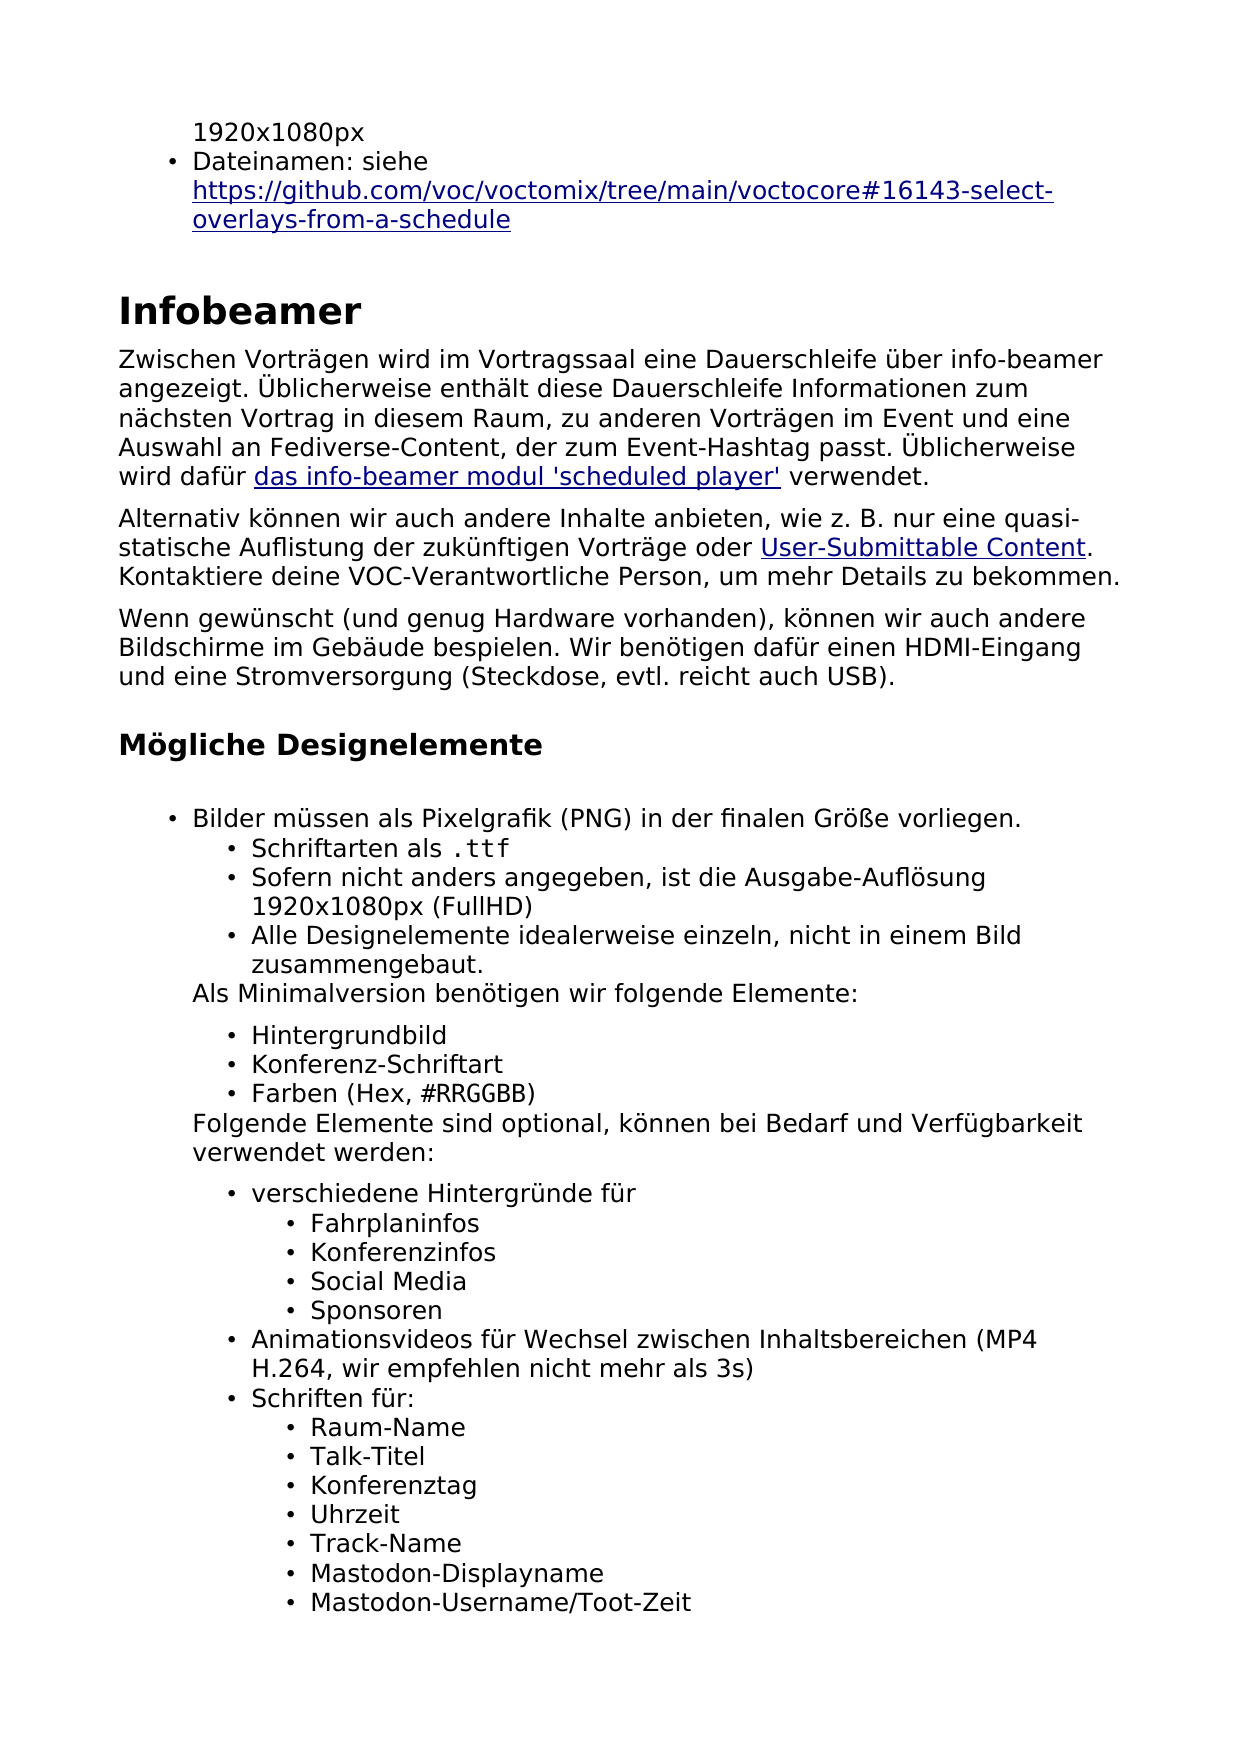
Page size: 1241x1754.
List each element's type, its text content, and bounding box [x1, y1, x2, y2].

list Fahrplaninfos [295, 1209, 1122, 1238]
list Konferenz-Schriftart [236, 1051, 1122, 1080]
list Sponsoren [295, 1296, 1122, 1326]
text Alternativ können wir auch andere Inhalte anbieten, wie z. B. nur eine quasi-statische Auflistung der zukünftigen Vorträge oder User-Submittable Content. Kontaktiere deine VOC-Verantwortliche Person, um mehr Details zu bekommen. [118, 504, 1122, 591]
list Dateinamen: siehe https://github.com/voc/voctomix/tree/main/voctocore#16143-select-overlays-from-a-schedule [177, 147, 1122, 235]
list Schriftarten als .ttf [236, 834, 1122, 863]
text Zwischen Vorträgen wird im Vortragssaal eine Dauerschleife über info-beamer angezeigt. Üblicherweise enthält diese Dauerschleife Informationen zum nächsten Vortrag in diesem Raum, zu anderen Vorträgen im Event und eine Auswahl an Fediverse-Content, der zum Event-Hashtag passt. Üblicherweise wird dafür das info-beamer modul 'scheduled player' verwendet. [118, 345, 1122, 491]
list Als Minimalversion benötigen wir folgende Elemente: [177, 980, 1122, 1009]
list 1920x1080px [177, 118, 1122, 147]
list Farben (Hex, #RRGGBB) [236, 1080, 1122, 1109]
list Mastodon-Username/Toot-Zeit [295, 1588, 1122, 1617]
list Alle Designelemente idealerweise einzeln, nicht in einem Bild zusammengebaut. [236, 921, 1122, 980]
list Talk-Titel [295, 1442, 1122, 1471]
list Sofern nicht anders angegeben, ist die Ausgabe-Auflösung 1920x1080px (FullHD) [236, 863, 1122, 921]
list Hintergrundbild [236, 1021, 1122, 1051]
list Uhrzeit [295, 1501, 1122, 1530]
list Mastodon-Displayname [295, 1559, 1122, 1588]
list Bilder müssen als Pixelgrafik (PNG) in der finalen Größe vorliegen. [177, 805, 1122, 834]
subtitle Infobeamer [118, 289, 1122, 333]
list Raum-Name [295, 1413, 1122, 1442]
text Wenn gewünscht (und genug Hardware vorhanden), können wir auch andere Bildschirme im Gebäude bespielen. Wir benötigen dafür einen HDMI-Eingang und eine Stromversorgung (Steckdose, evtl. reicht auch USB). [118, 604, 1122, 691]
list Schriften für: [236, 1384, 1122, 1413]
list Animationsvideos für Wechsel zwischen Inhaltsbereichen (MP4 H.264, wir empfehlen nicht mehr als 3s) [236, 1326, 1122, 1384]
list Social Media [295, 1267, 1122, 1296]
list verschiedene Hintergründe für [236, 1180, 1122, 1209]
list Track-Name [295, 1530, 1122, 1559]
list Konferenzinfos [295, 1238, 1122, 1267]
list Konferenztag [295, 1471, 1122, 1501]
subtitle Mögliche Designelemente [118, 729, 1122, 763]
list Folgende Elemente sind optional, können bei Bedarf und Verfügbarkeit verwendet werden: [177, 1109, 1122, 1167]
